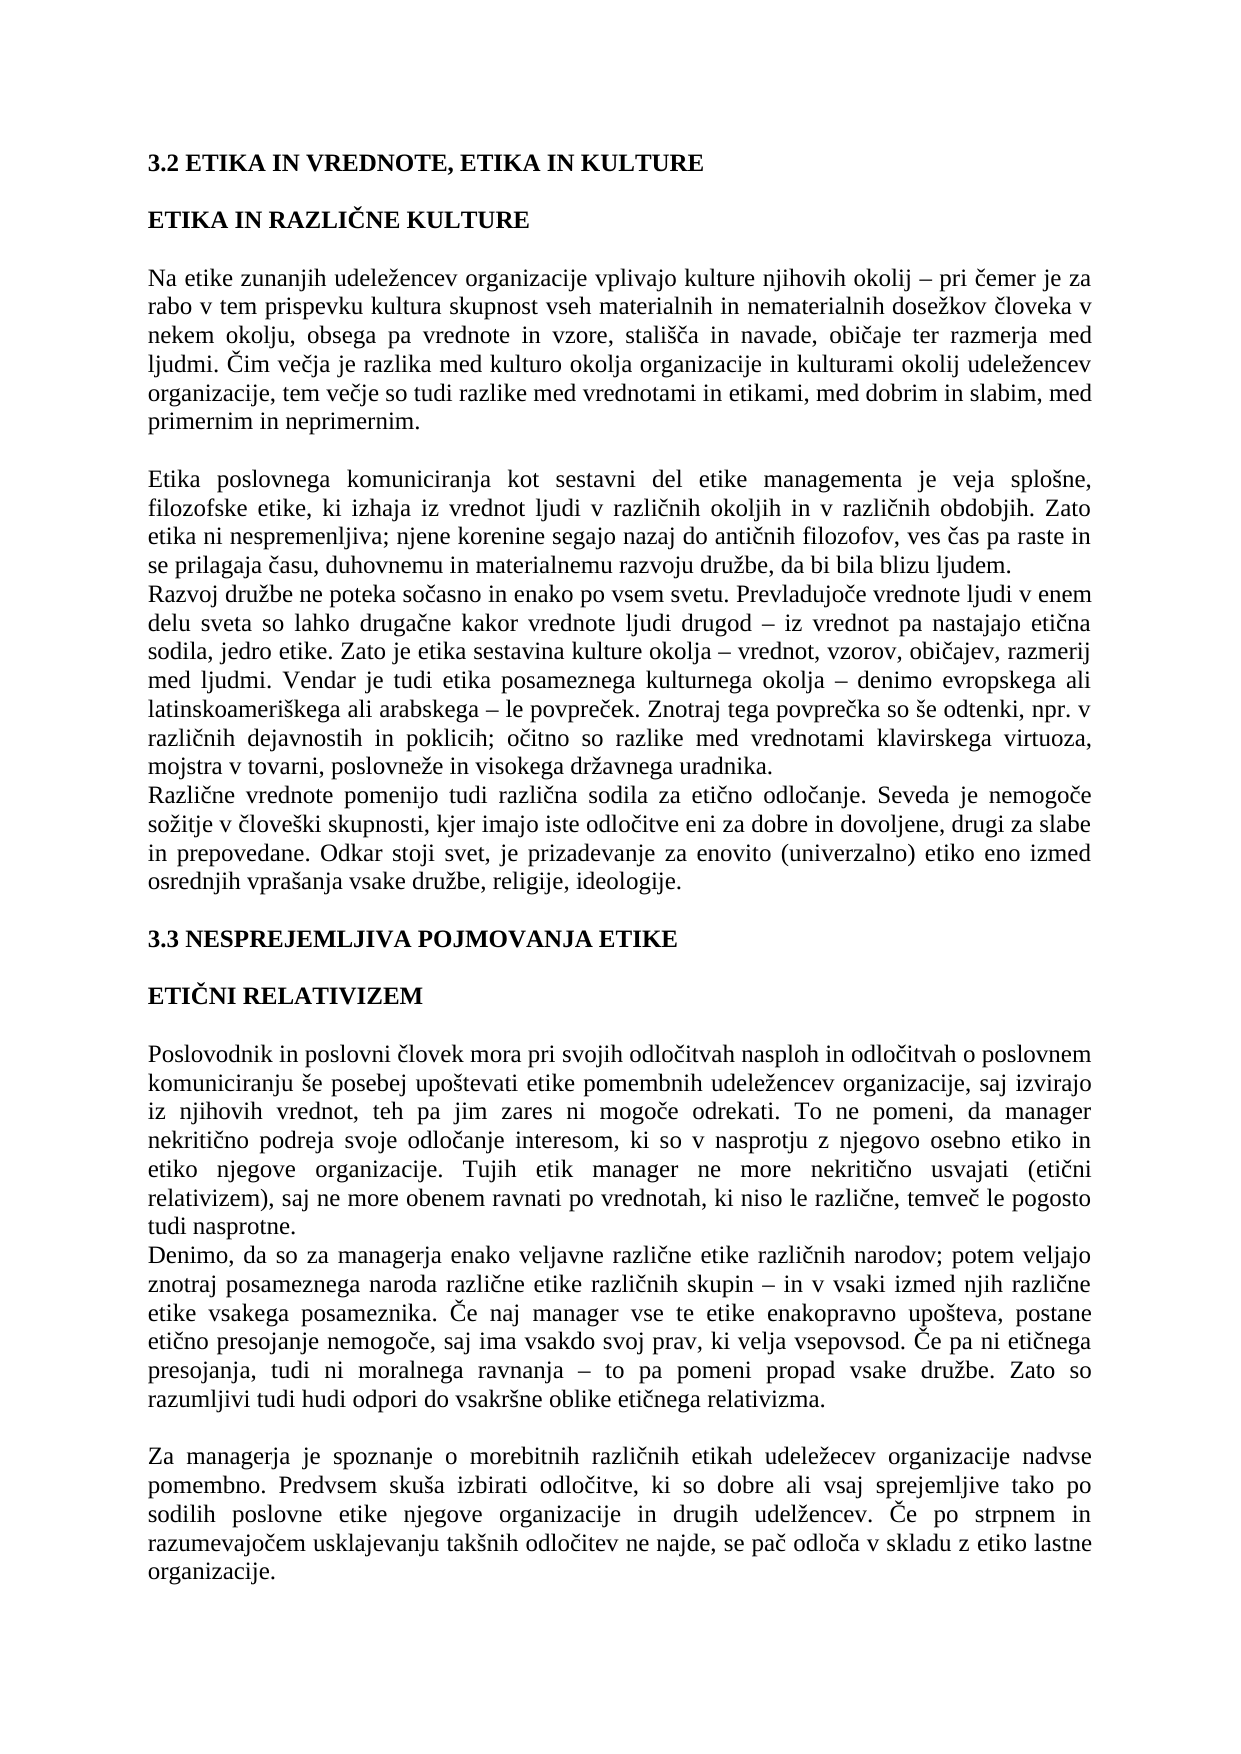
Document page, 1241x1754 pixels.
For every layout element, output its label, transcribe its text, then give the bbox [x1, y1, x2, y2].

text Denimo, da so za managerja enako veljavne različne etike različnih narodov; potem veljajo znotraj posameznega naroda različne etike različnih skupin – in v vsaki izmed njih različne etike vsakega posameznika. Če naj manager vse te etike enakopravno upošteva, postane etično presojanje nemogoče, saj ima vsakdo svoj prav, ki velja vsepovsod. Če pa ni etičnega presojanja, tudi ni moralnega ravnanja – to pa pomeni propad vsake družbe. Zato so razumljivi tudi hudi odpori do vsakršne oblike etičnega relativizma. [148, 1240, 1093, 1413]
text 3.2 ETIKA IN VREDNOTE, ETIKA IN KULTURE [148, 148, 1093, 176]
text 3.3 NESPREJEMLJIVA POJMOVANJA ETIKE [148, 924, 1093, 953]
text Etika poslovnega komuniciranja kot sestavni del etike managementa je veja splošne, filozofske etike, ki izhaja iz vrednot ljudi v različnih okoljih in v različnih obdobjih. Zato etika ni nespremenljiva; njene korenine segajo nazaj do antičnih filozofov, ves čas pa raste in se prilagaja času, duhovnemu in materialnemu razvoju družbe, da bi bila blizu ljudem. [148, 464, 1093, 579]
text Različne vrednote pomenijo tudi različna sodila za etično odločanje. Seveda je nemogoče sožitje v človeški skupnosti, kjer imajo iste odločitve eni za dobre in dovoljene, drugi za slabe in prepovedane. Odkar stoji svet, je prizadevanje za enovito (univerzalno) etiko eno izmed osrednjih vprašanja vsake družbe, religije, ideologije. [148, 780, 1093, 895]
text Poslovodnik in poslovni človek mora pri svojih odločitvah nasploh in odločitvah o poslovnem komuniciranju še posebej upoštevati etike pomembnih udeležencev organizacije, saj izvirajo iz njihovih vrednot, teh pa jim zares ni mogoče odrekati. To ne pomeni, da manager nekritično podreja svoje odločanje interesom, ki so v nasprotju z njegovo osebno etiko in etiko njegove organizacije. Tujih etik manager ne more nekritično usvajati (etični relativizem), saj ne more obenem ravnati po vrednotah, ki niso le različne, temveč le pogosto tudi nasprotne. [148, 1039, 1093, 1240]
text ETIČNI RELATIVIZEM [148, 981, 1093, 1010]
text Na etike zunanjih udeležencev organizacije vplivajo kulture njihovih okolij – pri čemer je za rabo v tem prispevku kultura skupnost vseh materialnih in nematerialnih dosežkov človeka v nekem okolju, obsega pa vrednote in vzore, stališča in navade, običaje ter razmerja med ljudmi. Čim večja je razlika med kulturo okolja organizacije in kulturami okolij udeležencev organizacije, tem večje so tudi razlike med vrednotami in etikami, med dobrim in slabim, med primernim in neprimernim. [148, 263, 1093, 435]
text Za managerja je spoznanje o morebitnih različnih etikah udeležecev organizacije nadvse pomembno. Predvsem skuša izbirati odločitve, ki so dobre ali vsaj sprejemljive tako po sodilih poslovne etike njegove organizacije in drugih udelžencev. Če po strpnem in razumevajočem usklajevanju takšnih odločitev ne najde, se pač odloča v skladu z etiko lastne organizacije. [148, 1441, 1093, 1585]
text Razvoj družbe ne poteka sočasno in enako po vsem svetu. Prevladujoče vrednote ljudi v enem delu sveta so lahko drugačne kakor vrednote ljudi drugod – iz vrednot pa nastajajo etična sodila, jedro etike. Zato je etika sestavina kulture okolja – vrednot, vzorov, običajev, razmerij med ljudmi. Vendar je tudi etika posameznega kulturnega okolja – denimo evropskega ali latinskoameriškega ali arabskega – le povpreček. Znotraj tega povprečka so še odtenki, npr. v različnih dejavnostih in poklicih; očitno so razlike med vrednotami klavirskega virtuoza, mojstra v tovarni, poslovneže in visokega državnega uradnika. [148, 579, 1093, 780]
text ETIKA IN RAZLIČNE KULTURE [148, 205, 1093, 234]
